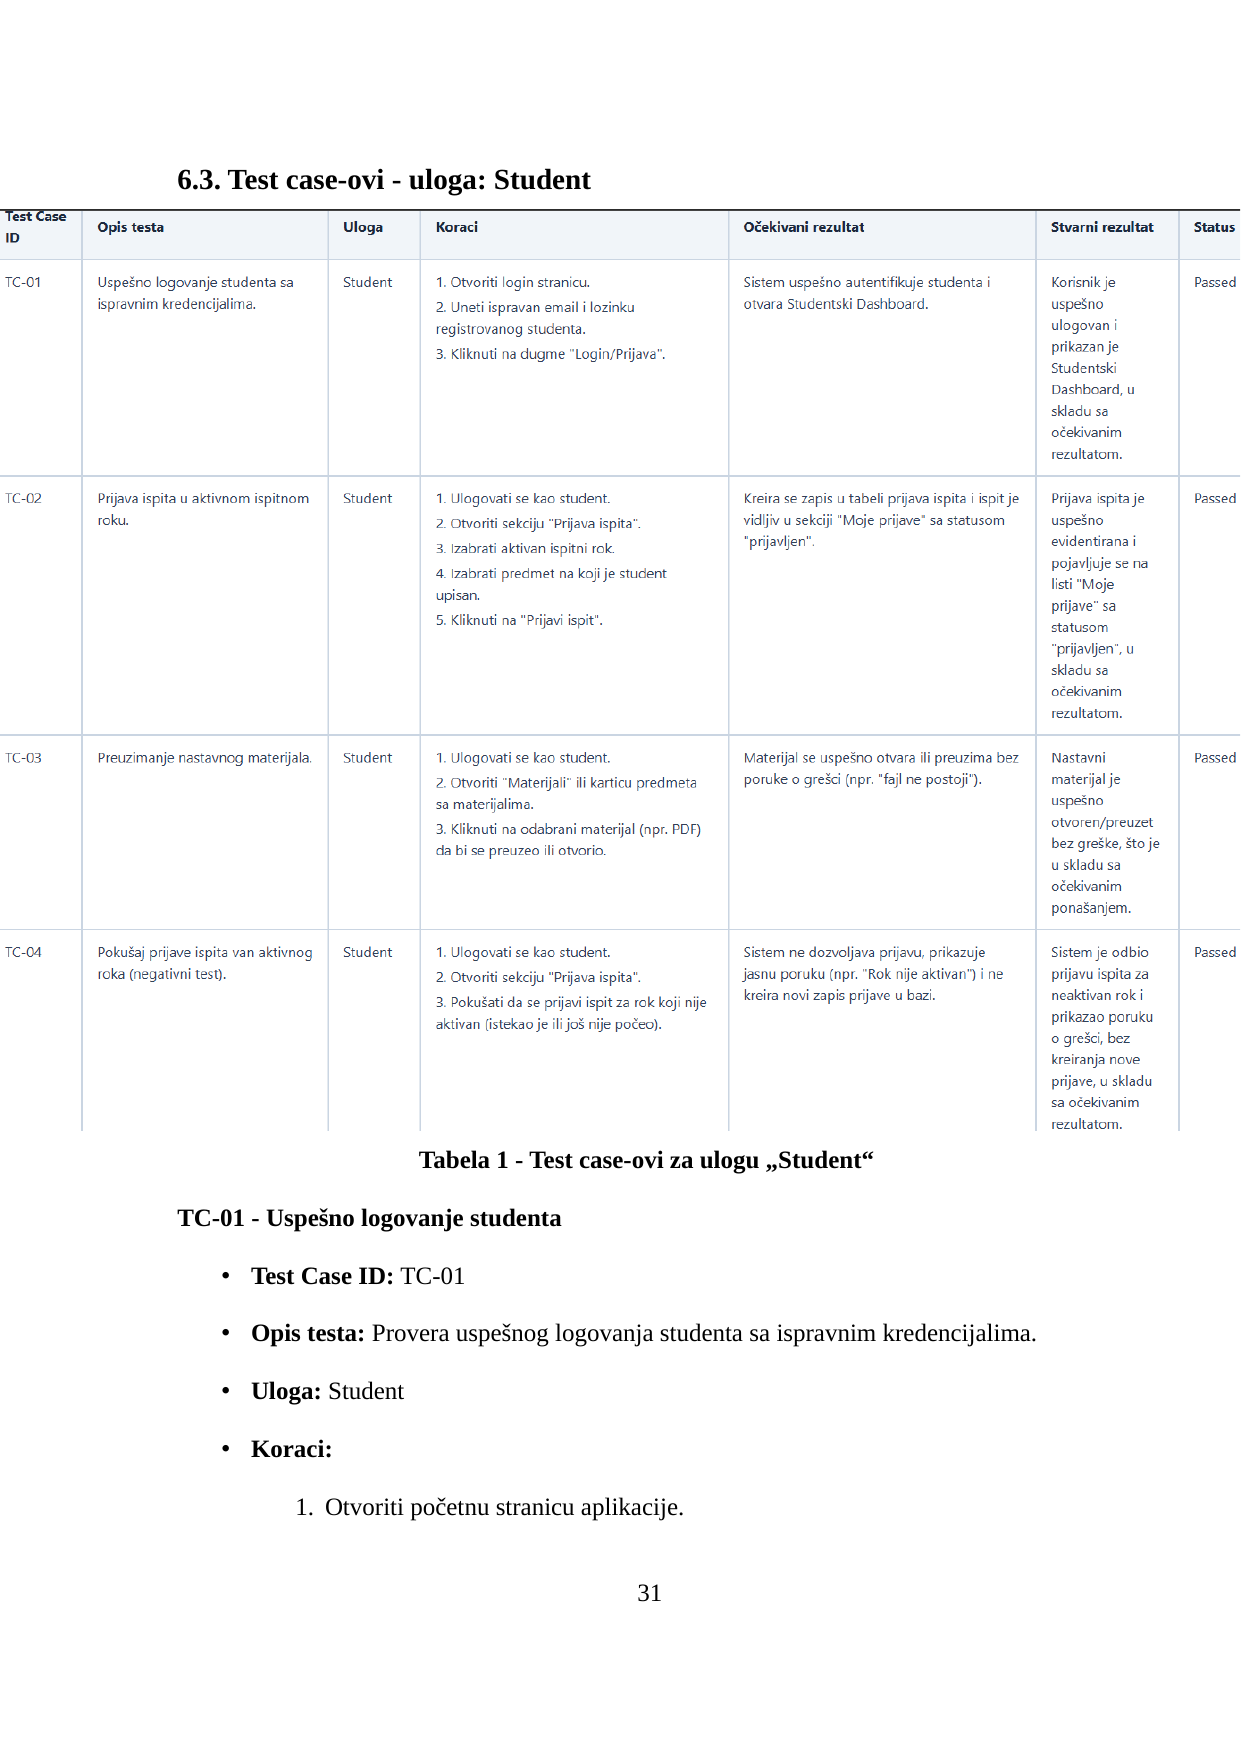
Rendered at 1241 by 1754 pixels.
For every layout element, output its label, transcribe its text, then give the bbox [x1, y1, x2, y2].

list Test Case ID: TC-01 [221, 1261, 1122, 1289]
list Koraci: [221, 1434, 1122, 1463]
text Tabela 1 - Test case-ovi za ulogu „Student“ [177, 1131, 1122, 1174]
text TC-01 - Uspešno logovanje studenta [177, 1203, 1122, 1232]
list Otvoriti početnu stranicu aplikacije. [295, 1492, 1122, 1520]
subtitle 6.3. Test case-ovi - uloga: Student [177, 162, 1122, 196]
list Uloga: Student [221, 1376, 1122, 1405]
list Opis testa: Provera uspešnog logovanja studenta sa ispravnim kredencijalima. [221, 1318, 1122, 1347]
picture [0, 209, 1241, 1131]
